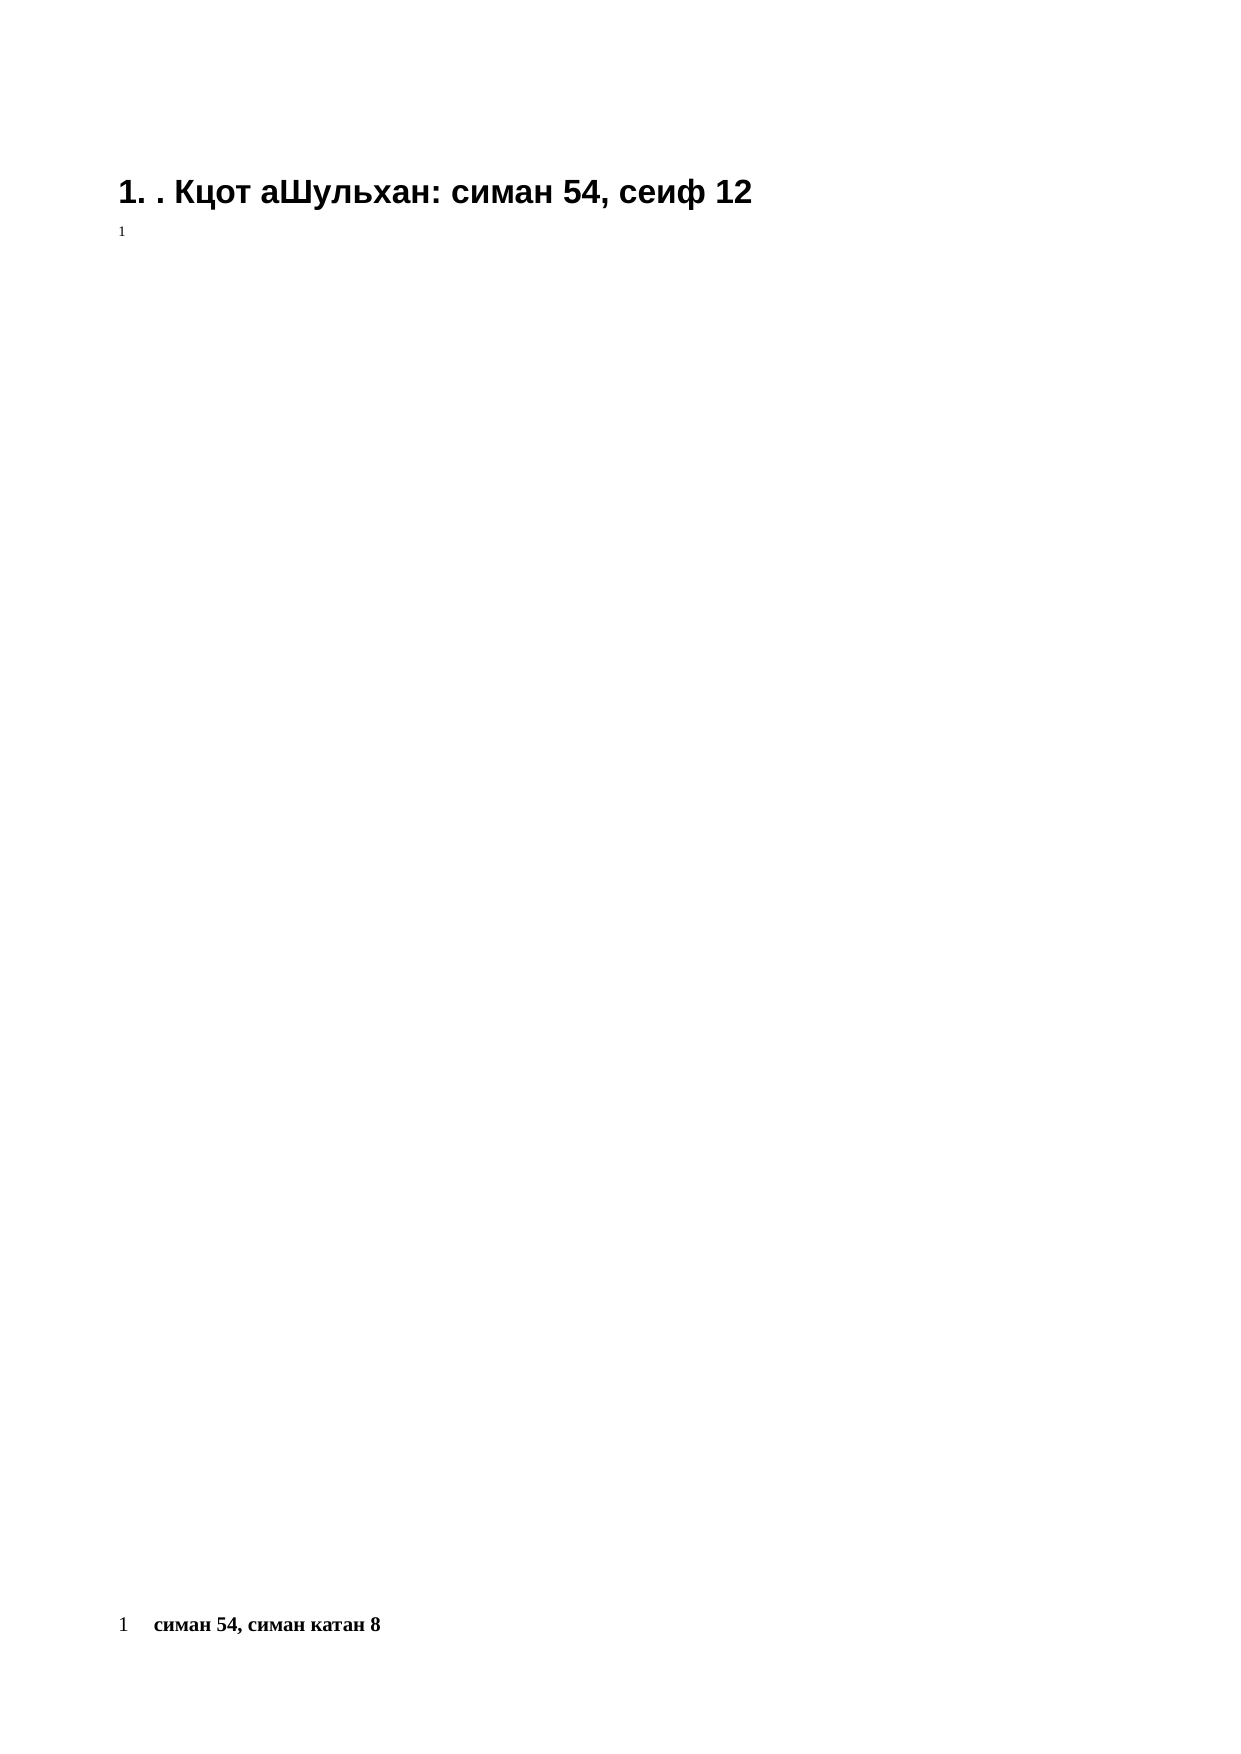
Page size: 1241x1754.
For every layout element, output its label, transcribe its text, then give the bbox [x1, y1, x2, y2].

text симан 54, симан катан 8 [118, 1612, 1122, 1636]
subtitle . Кцот аШульхан: симан 54, сеиф 12 [118, 147, 1122, 176]
